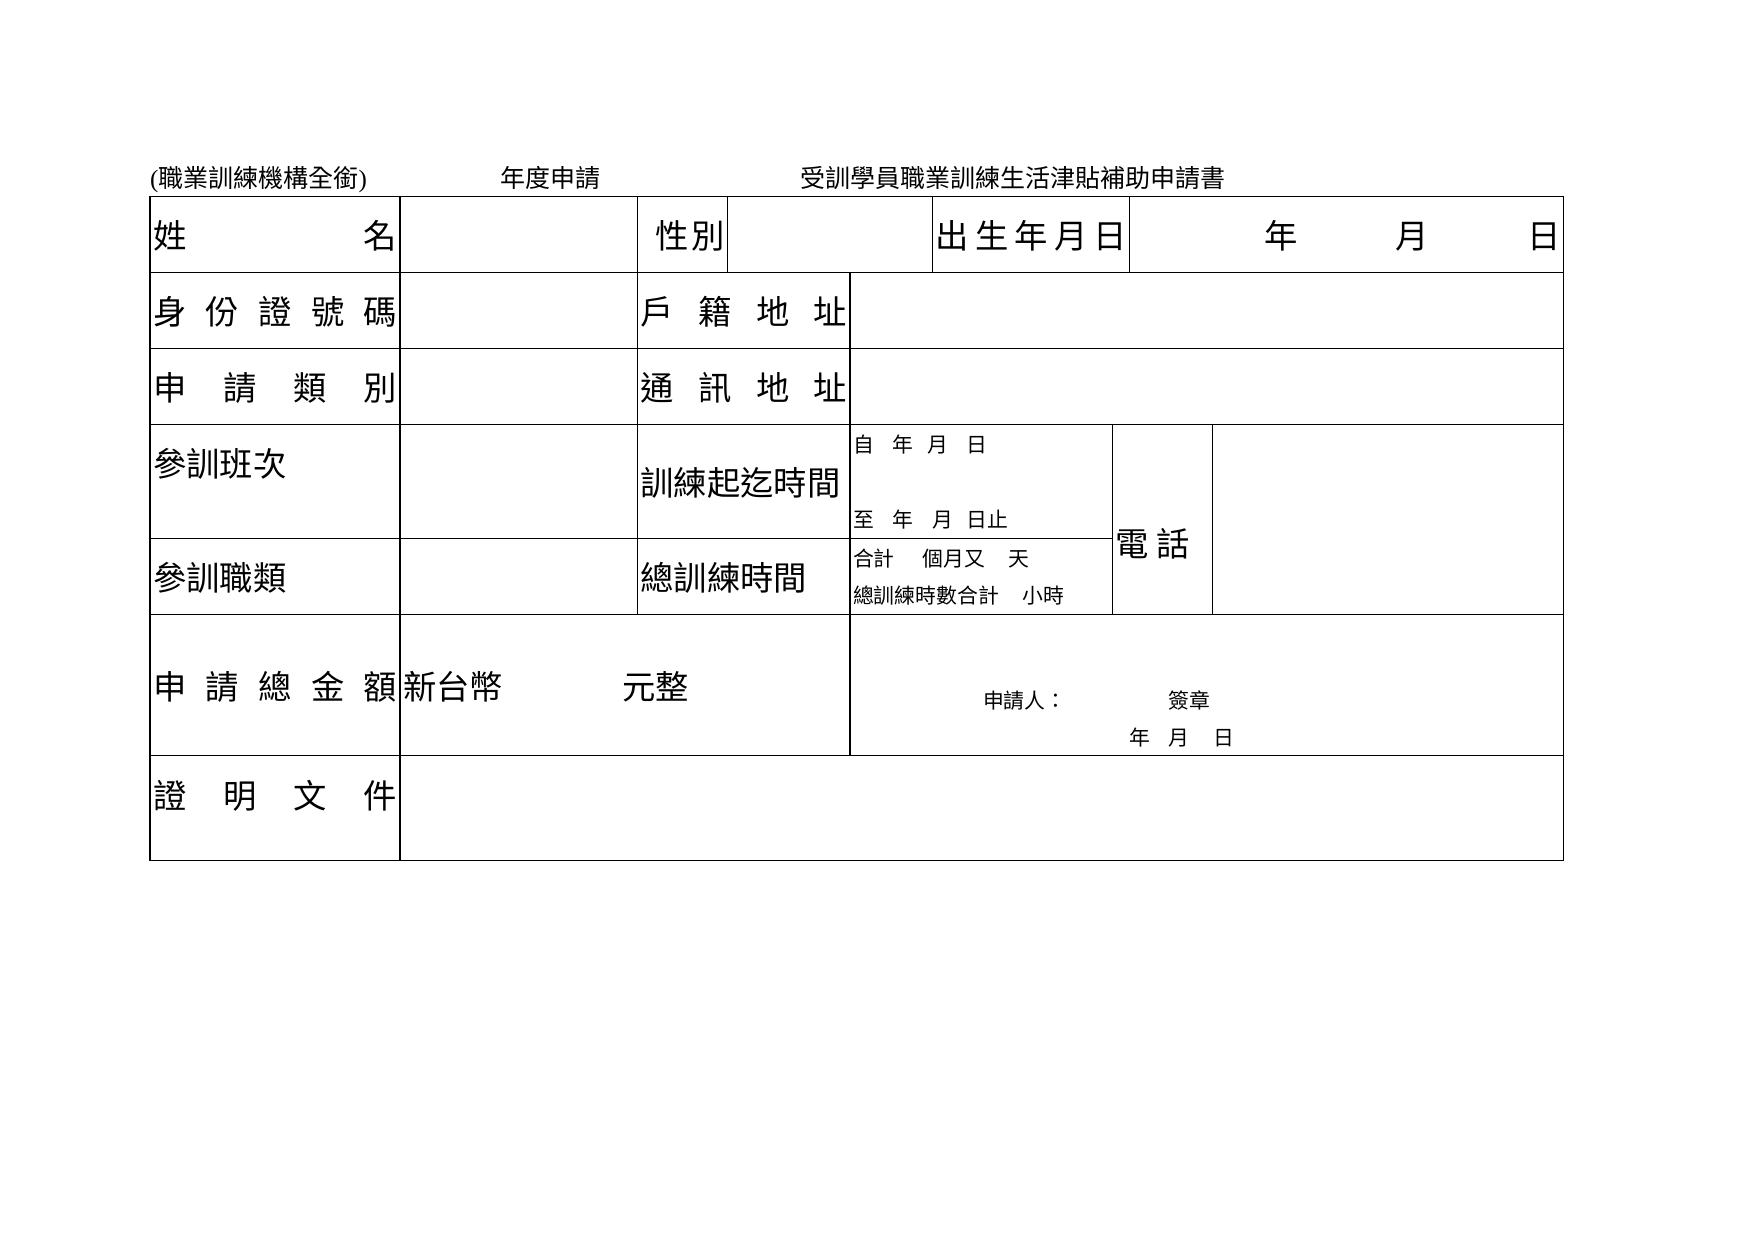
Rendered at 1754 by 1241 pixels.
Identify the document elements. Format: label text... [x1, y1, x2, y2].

table_cell 證明文件 [151, 756, 399, 860]
table_cell [851, 273, 1563, 348]
table_cell 申請總金額 [151, 615, 399, 755]
table_cell 合計 個月又 天 總訓練時數合計 小時 [851, 539, 1112, 613]
table_header 年 月 日 [1130, 197, 1563, 272]
table_cell 新台幣 元整 [401, 615, 849, 755]
table_cell 自 年 月 日 至 年 月 日止 [851, 425, 1112, 537]
table_cell 訓練起迄時間 [638, 425, 849, 537]
table_header 姓名 [151, 197, 399, 272]
table_cell 戶籍地址 [638, 273, 849, 348]
table_cell 參訓班次 [151, 425, 399, 537]
table_header [401, 197, 637, 272]
table_cell [401, 349, 637, 424]
table_header 性別 [638, 197, 727, 272]
table_cell 電 話 [1113, 425, 1212, 613]
table_cell 身份證號碼 [151, 273, 399, 348]
table_cell [401, 539, 637, 613]
table_cell 總訓練時間 [638, 539, 849, 613]
table_cell 申請類別 [151, 349, 399, 424]
text (職業訓練機構全銜) 年度申請 受訓學員職業訓練生活津貼補助申請書 [150, 158, 1604, 196]
table_header [728, 197, 932, 272]
table_cell [851, 349, 1563, 424]
table_cell [401, 756, 1563, 860]
table_cell 通訊地址 [638, 349, 849, 424]
table_header 出生年月日 [933, 197, 1129, 272]
table_cell 申請人： 簽章 年 月 日 [851, 615, 1563, 755]
table_cell [1213, 425, 1563, 613]
table_cell 參訓職類 [151, 539, 399, 613]
table_cell [401, 425, 637, 537]
table_cell [401, 273, 637, 348]
